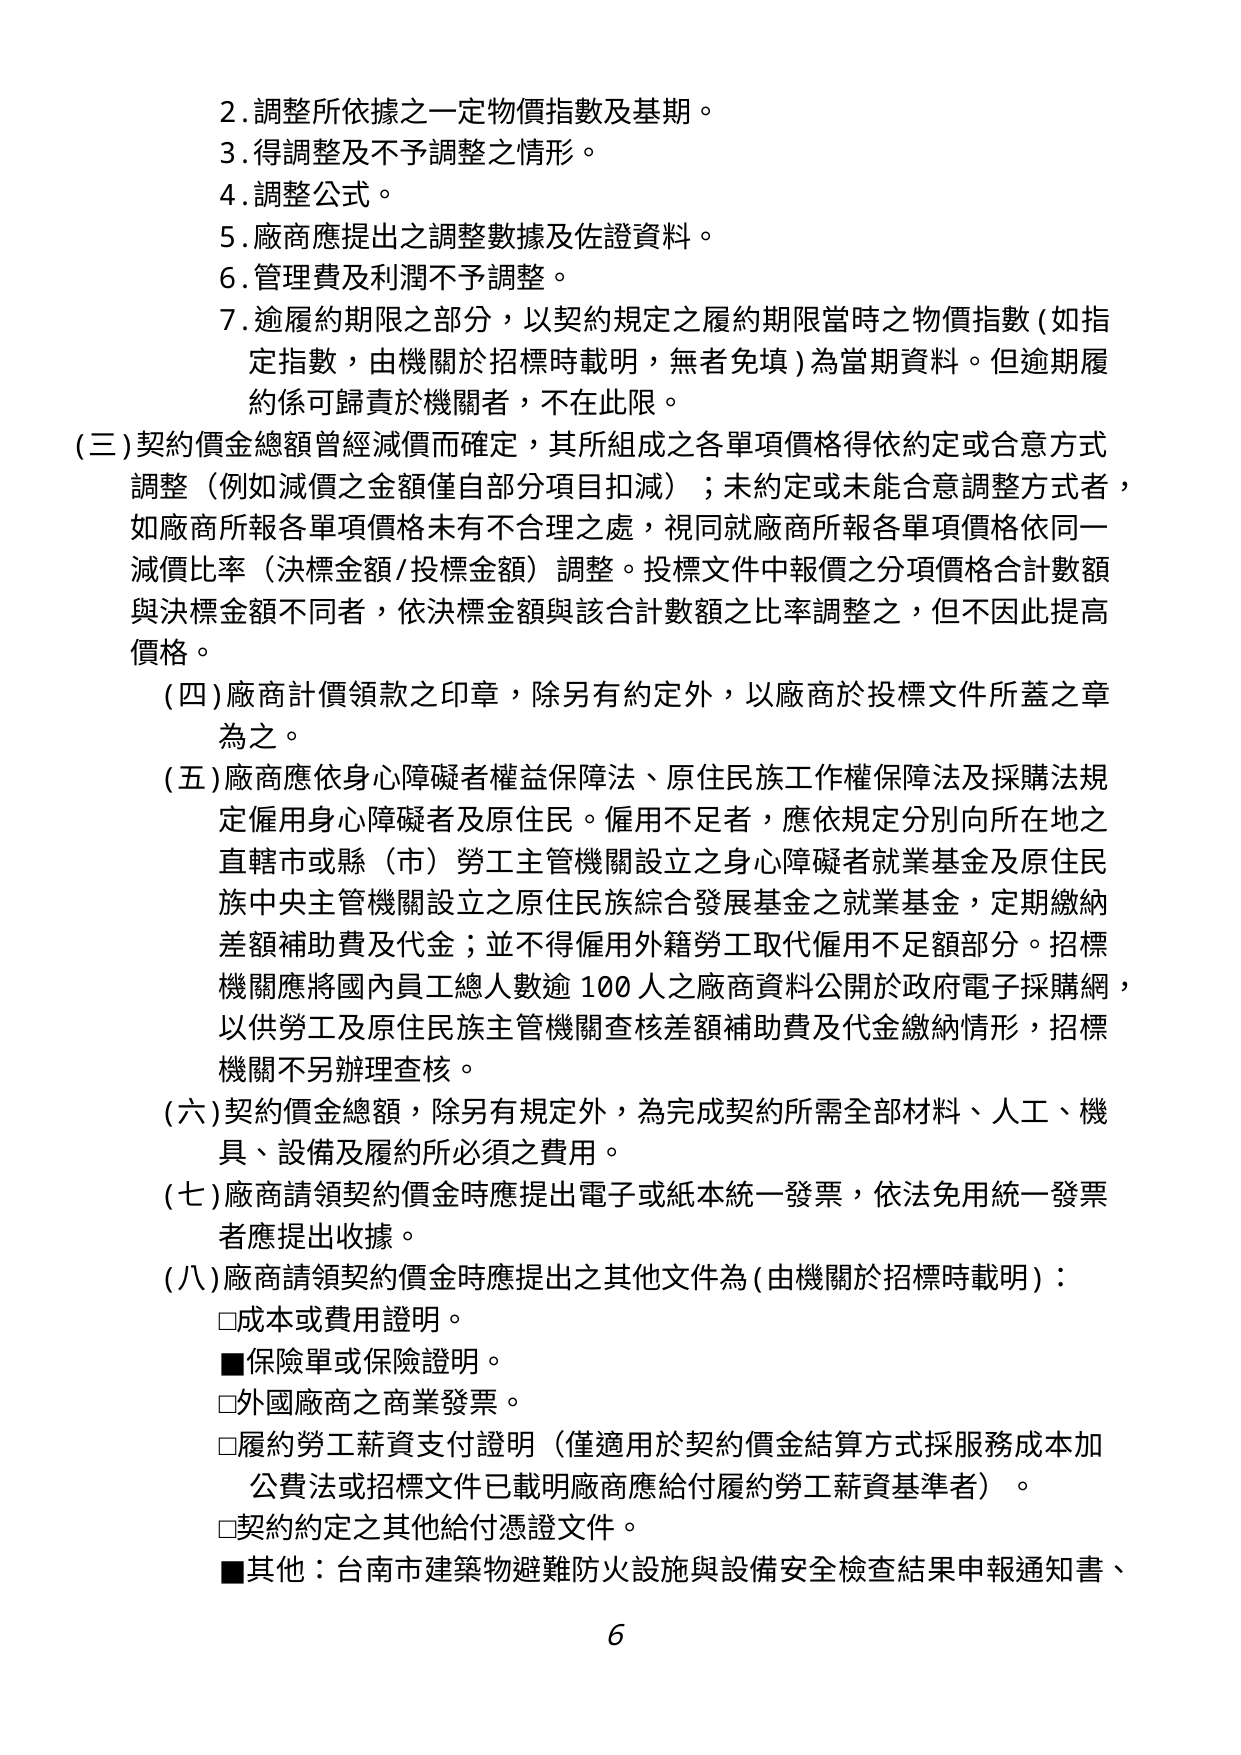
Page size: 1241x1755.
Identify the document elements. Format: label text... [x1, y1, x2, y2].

text 4.調整公式。 [218, 172, 1110, 214]
text 6.管理費及利潤不予調整。 [218, 255, 1110, 297]
text 2.調整所依據之一定物價指數及基期。 [218, 89, 1110, 130]
text 7.逾履約期限之部分，以契約規定之履約期限當時之物價指數(如指定指數，由機關於招標時載明，無者免填)為當期資料。但逾期履約係可歸責於機關者，不在此限。 [218, 297, 1110, 422]
text □契約約定之其他給付憑證文件。 [218, 1505, 1104, 1547]
text □外國廠商之商業發票。 [218, 1380, 1104, 1422]
text (七)廠商請領契約價金時應提出電子或紙本統一發票，依法免用統一發票者應提出收據。 [159, 1172, 1110, 1255]
text (六)契約價金總額，除另有規定外，為完成契約所需全部材料、人工、機具、設備及履約所必須之費用。 [159, 1089, 1110, 1172]
text (八)廠商請領契約價金時應提出之其他文件為(由機關於招標時載明)： [159, 1255, 1110, 1297]
text (三)契約價金總額曾經減價而確定，其所組成之各單項價格得依約定或合意方式調整（例如減價之金額僅自部分項目扣減）；未約定或未能合意調整方式者，如廠商所報各單項價格未有不合理之處，視同就廠商所報各單項價格依同一減價比率（決標金額/投標金額）調整。投標文件中報價之分項價格合計數額與決標金額不同者，依決標金額與該合計數額之比率調整之，但不因此提高價格。 [71, 422, 1110, 672]
text ■其他：台南市建築物避難防火設施與設備安全檢查結果申報通知書、室內裝修合格證、消防申報書等 [218, 1547, 1104, 1589]
text (五)廠商應依身心障礙者權益保障法、原住民族工作權保障法及採購法規定僱用身心障礙者及原住民。僱用不足者，應依規定分別向所在地之直轄市或縣（市）勞工主管機關設立之身心障礙者就業基金及原住民族中央主管機關設立之原住民族綜合發展基金之就業基金，定期繳納差額補助費及代金；並不得僱用外籍勞工取代僱用不足額部分。招標機關應將國內員工總人數逾100人之廠商資料公開於政府電子採購網，以供勞工及原住民族主管機關查核差額補助費及代金繳納情形，招標機關不另辦理查核。 [159, 755, 1110, 1089]
text 3.得調整及不予調整之情形。 [218, 130, 1110, 172]
text ■保險單或保險證明。 [218, 1339, 1104, 1380]
text 5.廠商應提出之調整數據及佐證資料。 [218, 214, 1110, 255]
text □履約勞工薪資支付證明（僅適用於契約價金結算方式採服務成本加公費法或招標文件已載明廠商應給付履約勞工薪資基準者）。 [218, 1422, 1104, 1505]
text □成本或費用證明。 [218, 1297, 1104, 1339]
text (四)廠商計價領款之印章，除另有約定外，以廠商於投標文件所蓋之章為之。 [159, 672, 1110, 755]
